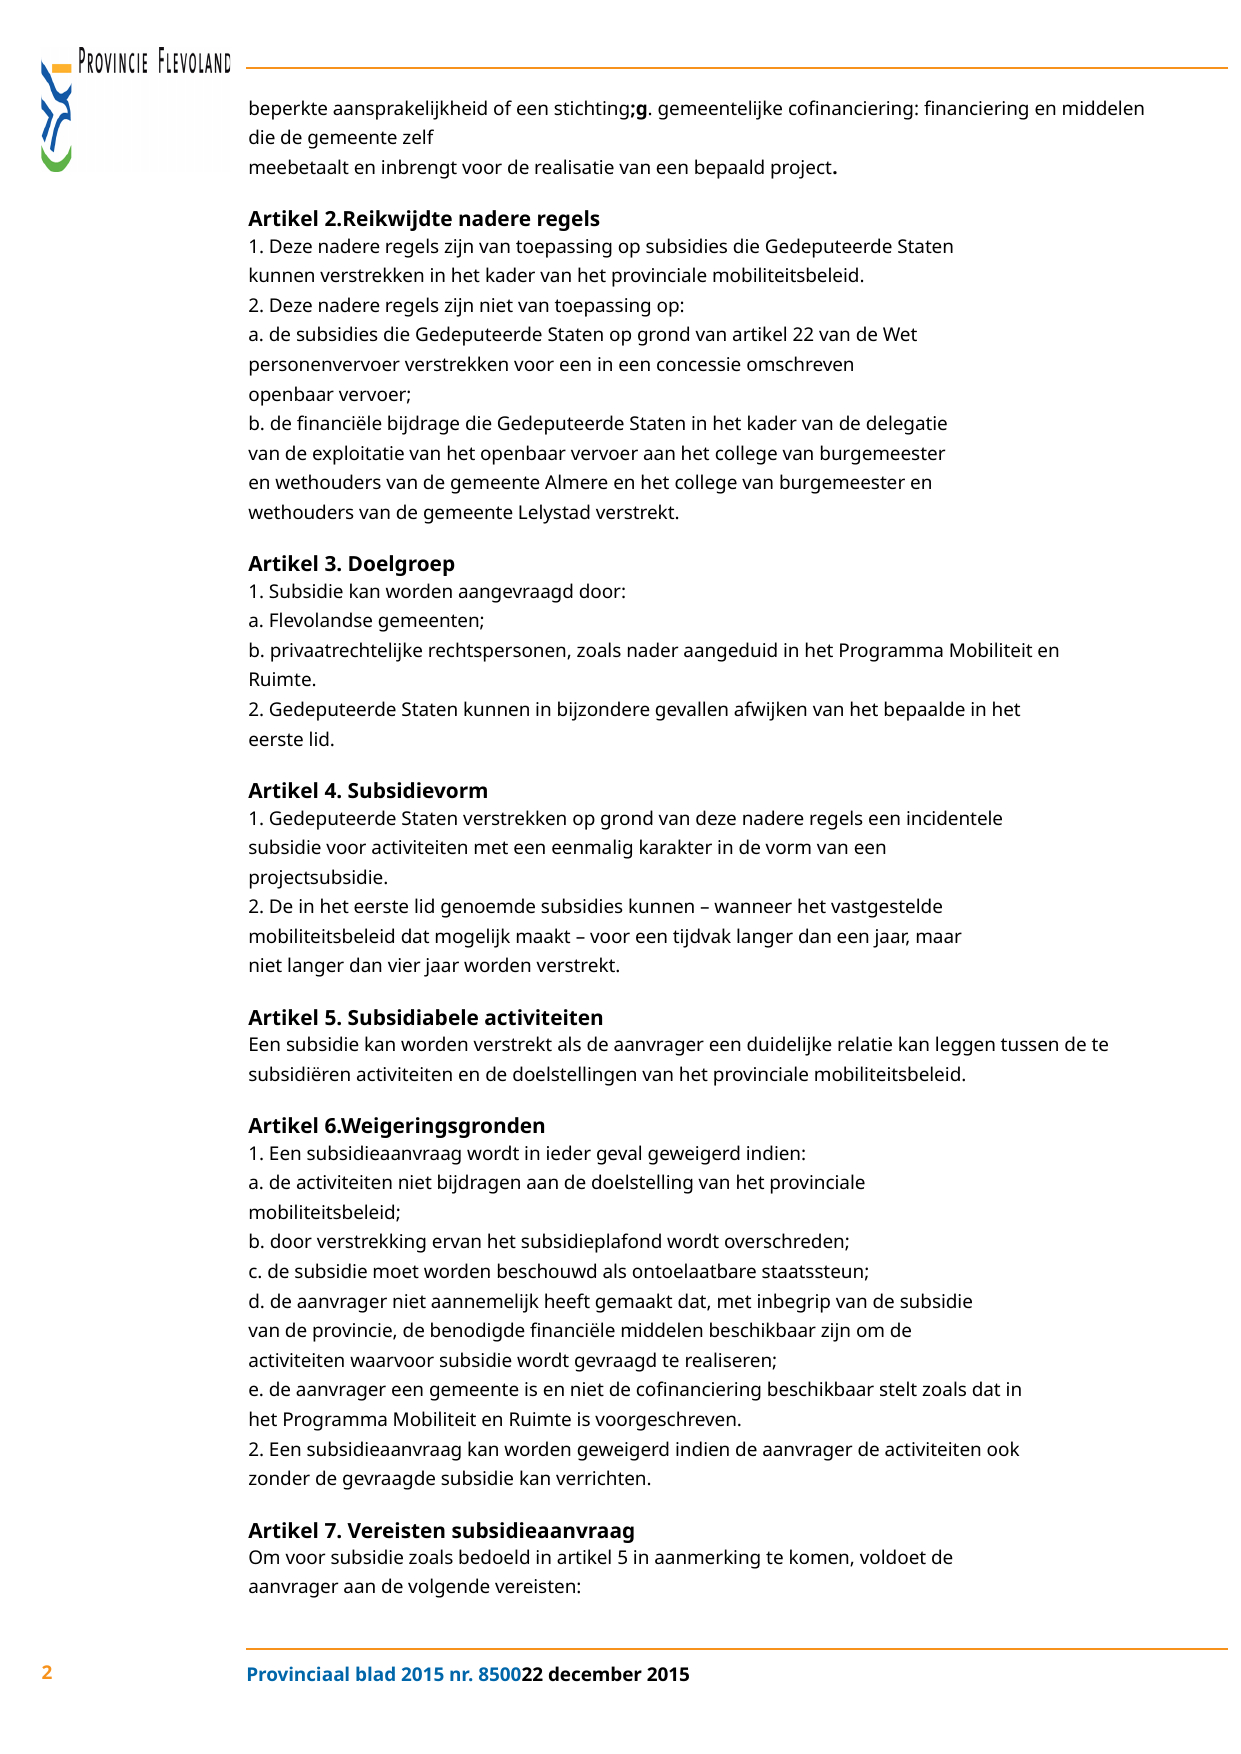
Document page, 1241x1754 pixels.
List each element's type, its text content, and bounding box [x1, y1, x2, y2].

text Artikel 7. Vereisten subsidieaanvraag [248, 1516, 1152, 1544]
text 2. Een subsidieaanvraag kan worden geweigerd indien de aanvrager de activiteiten ook [248, 1436, 1152, 1461]
text personenvervoer verstrekken voor een in een concessie omschreven [248, 351, 1152, 377]
text e. de aanvrager een gemeente is en niet de cofinanciering beschikbaar stelt zoals dat in [248, 1377, 1152, 1402]
text 1. Gedeputeerde Staten verstrekken op grond van deze nadere regels een incidentele [248, 805, 1152, 830]
text Een subsidie kan worden verstrekt als de aanvrager een duidelijke relatie kan leggen tussen de te subsidiëren activiteiten en de doelstellingen van het provinciale mobiliteitsbeleid. [248, 1031, 1152, 1087]
text a. de subsidies die Gedeputeerde Staten op grond van artikel 22 van de Wet [248, 322, 1152, 347]
text mobiliteitsbeleid; [248, 1199, 1152, 1225]
text c. de subsidie moet worden beschouwd als ontoelaatbare staatssteun; [248, 1258, 1152, 1284]
text wethouders van de gemeente Lelystad verstrekt. [248, 499, 1152, 525]
text en wethouders van de gemeente Almere en het college van burgemeester en [248, 469, 1152, 495]
text projectsubsidie. [248, 864, 1152, 889]
text b. door verstrekking ervan het subsidieplafond wordt overschreden; [248, 1229, 1152, 1254]
text 2. Gedeputeerde Staten kunnen in bijzondere gevallen afwijken van het bepaalde in het [248, 696, 1152, 722]
text Ruimte. [248, 667, 1152, 692]
text beperkte aansprakelijkheid of een stichting;g. gemeentelijke cofinanciering: financiering en middelen die de gemeente zelf [248, 95, 1152, 150]
text Om voor subsidie zoals bedoeld in artikel 5 in aanmerking te komen, voldoet de [248, 1544, 1152, 1570]
text aanvrager aan de volgende vereisten: [248, 1574, 1152, 1599]
text Artikel 6.Weigeringsgronden [248, 1111, 1152, 1140]
text b. privaatrechtelijke rechtspersonen, zoals nader aangeduid in het Programma Mobiliteit en [248, 637, 1152, 663]
text van de exploitatie van het openbaar vervoer aan het college van burgemeester [248, 440, 1152, 466]
text Artikel 4. Subsidievorm [248, 776, 1152, 805]
text zonder de gevraagde subsidie kan verrichten. [248, 1465, 1152, 1491]
text subsidie voor activiteiten met een eenmalig karakter in de vorm van een [248, 834, 1152, 860]
text 2. De in het eerste lid genoemde subsidies kunnen – wanneer het vastgestelde [248, 893, 1152, 919]
text niet langer dan vier jaar worden verstrekt. [248, 953, 1152, 978]
text Artikel 5. Subsidiabele activiteiten [248, 1003, 1152, 1031]
text 1. Deze nadere regels zijn van toepassing op subsidies die Gedeputeerde Staten [248, 233, 1152, 258]
text d. de aanvrager niet aannemelijk heeft gemaakt dat, met inbegrip van de subsidie [248, 1288, 1152, 1313]
text meebetaalt en inbrengt voor de realisatie van een bepaald project. [248, 154, 1152, 180]
text b. de financiële bijdrage die Gedeputeerde Staten in het kader van de delegatie [248, 410, 1152, 436]
text kunnen verstrekken in het kader van het provinciale mobiliteitsbeleid. [248, 262, 1152, 288]
picture [41, 47, 231, 172]
text het Programma Mobiliteit en Ruimte is voorgeschreven. [248, 1406, 1152, 1432]
text a. Flevolandse gemeenten; [248, 607, 1152, 633]
text activiteiten waarvoor subsidie wordt gevraagd te realiseren; [248, 1347, 1152, 1373]
text a. de activiteiten niet bijdragen aan de doelstelling van het provinciale [248, 1169, 1152, 1195]
text mobiliteitsbeleid dat mogelijk maakt – voor een tijdvak langer dan een jaar, maar [248, 923, 1152, 949]
text eerste lid. [248, 726, 1152, 752]
text openbaar vervoer; [248, 381, 1152, 406]
text 1. Een subsidieaanvraag wordt in ieder geval geweigerd indien: [248, 1140, 1152, 1166]
text van de provincie, de benodigde financiële middelen beschikbaar zijn om de [248, 1317, 1152, 1343]
text Artikel 3. Doelgroep [248, 549, 1152, 578]
text 1. Subsidie kan worden aangevraagd door: [248, 578, 1152, 604]
text 2. Deze nadere regels zijn niet van toepassing op: [248, 292, 1152, 318]
text Artikel 2.Reikwijdte nadere regels [248, 204, 1152, 233]
